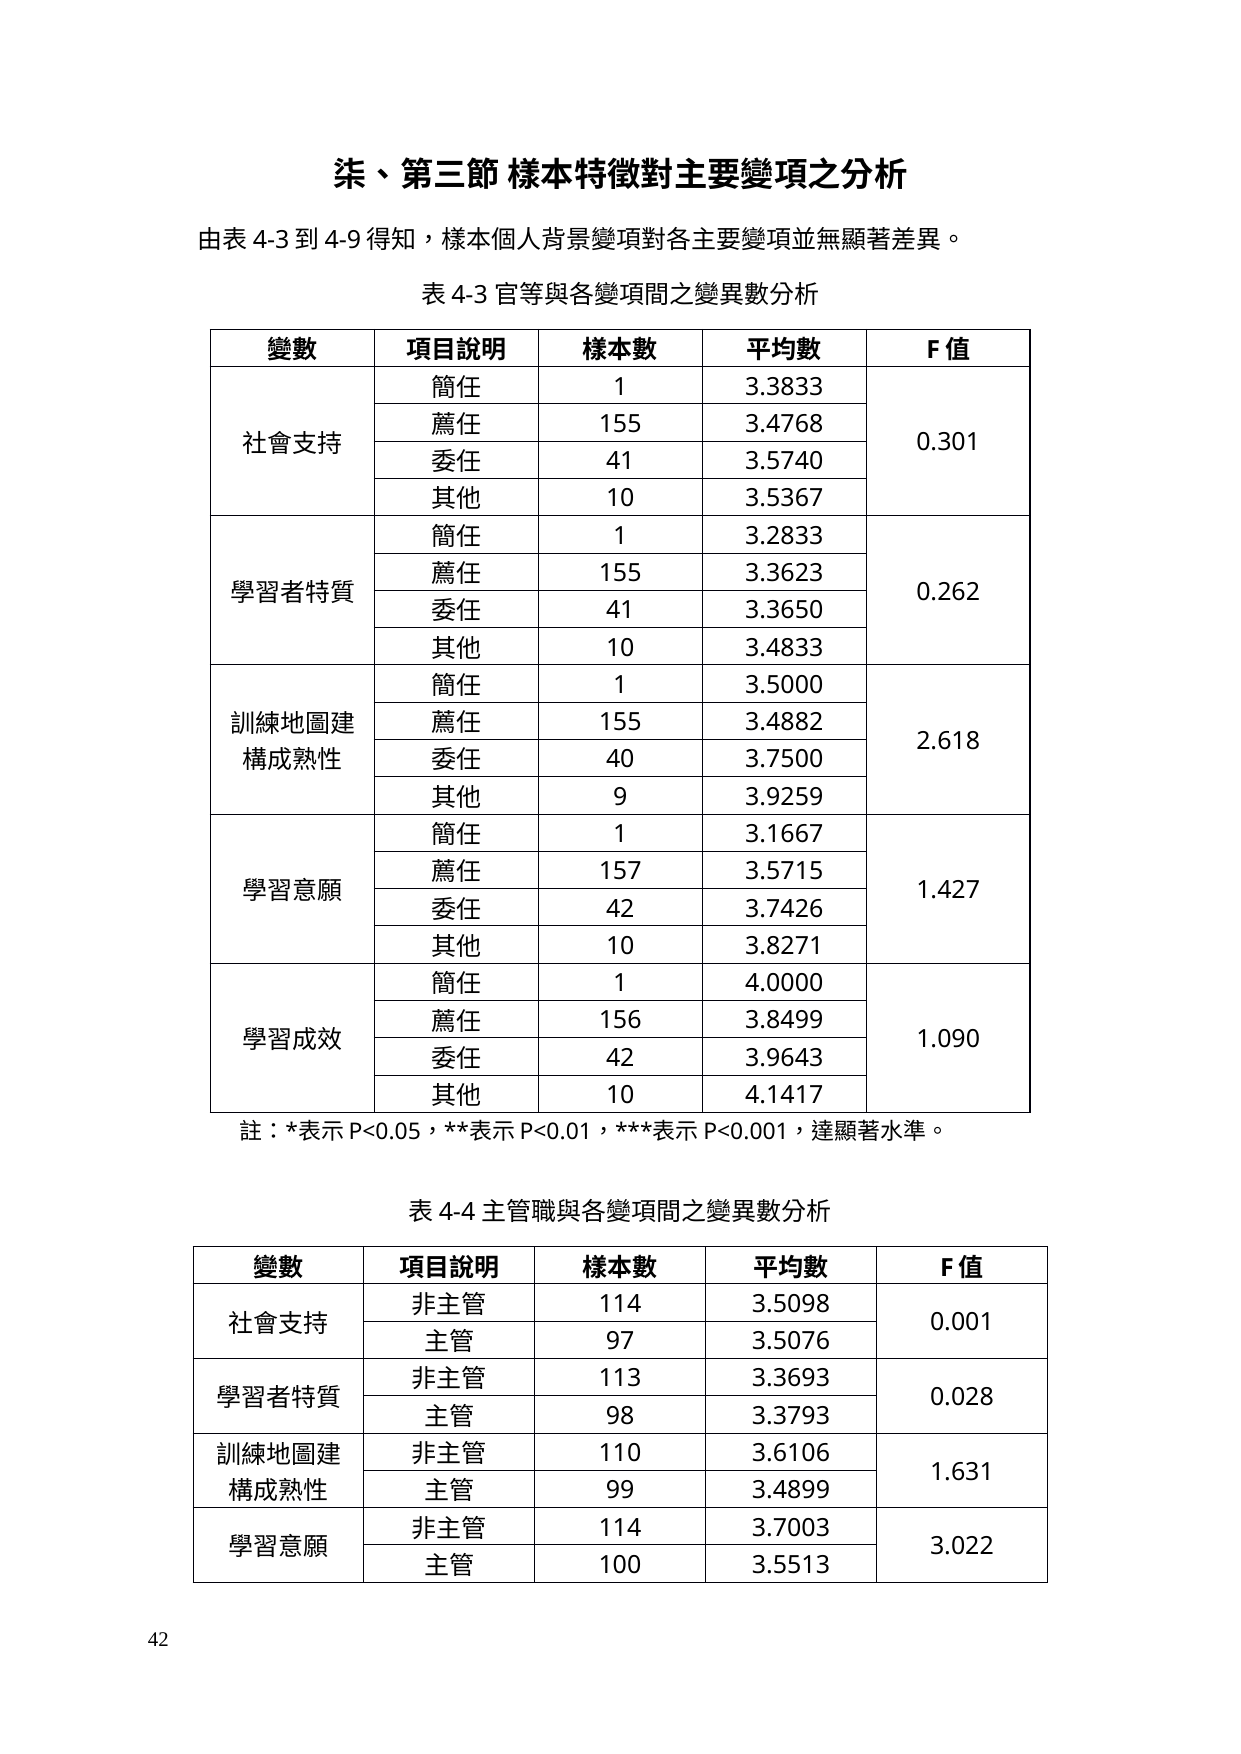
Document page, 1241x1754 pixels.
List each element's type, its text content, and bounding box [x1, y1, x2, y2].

table_cell 學習意願 [194, 1508, 363, 1582]
table_cell 非主管 [364, 1434, 534, 1470]
table_cell 學習者特質 [194, 1359, 363, 1432]
table_cell 3.4899 [706, 1471, 876, 1507]
table_cell 3.8271 [703, 926, 866, 963]
table_cell 其他 [375, 479, 538, 515]
table_cell 1 [539, 964, 702, 1000]
table_cell 主管 [364, 1396, 534, 1432]
table_cell 113 [535, 1359, 705, 1395]
table_cell 3.5367 [703, 479, 866, 515]
table_header 樣本數 [535, 1247, 705, 1283]
table_cell 3.5740 [703, 442, 866, 478]
table_cell 0.028 [877, 1359, 1047, 1432]
table_cell 0.001 [877, 1284, 1047, 1358]
table_cell 學習成效 [211, 964, 374, 1112]
table_cell 委任 [375, 442, 538, 478]
table_cell 3.7003 [706, 1508, 876, 1544]
table_header 項目說明 [364, 1247, 534, 1283]
table_cell 3.4882 [703, 703, 866, 739]
table_cell 98 [535, 1396, 705, 1432]
table_cell 3.3623 [703, 554, 866, 590]
table_cell 3.5000 [703, 665, 866, 702]
table_cell 薦任 [375, 554, 538, 590]
table_cell 3.022 [877, 1508, 1047, 1582]
table_cell 1 [539, 516, 702, 552]
table_cell 42 [539, 1038, 702, 1074]
table_cell 3.1667 [703, 815, 866, 851]
table_cell 3.9643 [703, 1038, 866, 1074]
table_cell 非主管 [364, 1508, 534, 1544]
table_cell 薦任 [375, 703, 538, 739]
table_cell 155 [539, 404, 702, 441]
table_header 項目說明 [375, 330, 538, 366]
table_cell 41 [539, 591, 702, 627]
text 由表4-3到4-9得知，樣本個人背景變項對各主要變項並無顯著差異。 [148, 220, 1092, 256]
table_cell 學習意願 [211, 815, 374, 963]
table_cell 10 [539, 479, 702, 515]
table_cell 薦任 [375, 404, 538, 441]
table_cell 其他 [375, 777, 538, 813]
table_cell 157 [539, 852, 702, 888]
table_cell 主管 [364, 1545, 534, 1582]
subtitle 第三節 樣本特徵對主要變項之分析 [148, 148, 1092, 196]
table_header 變數 [211, 330, 374, 366]
table_cell 155 [539, 703, 702, 739]
table_cell 3.2833 [703, 516, 866, 552]
table_cell 10 [539, 1076, 702, 1112]
table_cell 42 [539, 889, 702, 925]
table_cell 3.9259 [703, 777, 866, 813]
table_cell 委任 [375, 740, 538, 776]
table_cell 訓練地圖建構成熟性 [194, 1434, 363, 1507]
table_cell 訓練地圖建構成熟性 [211, 665, 374, 813]
table_cell 1 [539, 367, 702, 403]
table_header 平均數 [706, 1247, 876, 1283]
table_cell 其他 [375, 628, 538, 664]
table_cell 4.0000 [703, 964, 866, 1000]
table_cell 社會支持 [211, 367, 374, 515]
table_cell 3.3650 [703, 591, 866, 627]
table_header F值 [867, 330, 1029, 366]
table_cell 薦任 [375, 1001, 538, 1037]
table_cell 3.3793 [706, 1396, 876, 1432]
table_cell 簡任 [375, 516, 538, 552]
table_header 變數 [194, 1247, 363, 1283]
table_cell 3.4833 [703, 628, 866, 664]
table_cell 1 [539, 815, 702, 851]
table_cell 0.262 [867, 516, 1029, 664]
table_cell 114 [535, 1284, 705, 1321]
table_cell 40 [539, 740, 702, 776]
table_cell 簡任 [375, 815, 538, 851]
table_cell 3.7426 [703, 889, 866, 925]
table_cell 1.090 [867, 964, 1029, 1112]
table_cell 10 [539, 628, 702, 664]
table_cell 主管 [364, 1322, 534, 1358]
table_cell 41 [539, 442, 702, 478]
table_cell 156 [539, 1001, 702, 1037]
table_cell 3.3833 [703, 367, 866, 403]
table_cell 97 [535, 1322, 705, 1358]
text 表4-3 官等與各變項間之變異數分析 [148, 274, 1092, 311]
table_cell 3.5098 [706, 1284, 876, 1321]
table_cell 學習者特質 [211, 516, 374, 664]
table_cell 3.7500 [703, 740, 866, 776]
table_cell 3.4768 [703, 404, 866, 441]
table_cell 3.5513 [706, 1545, 876, 1582]
table_cell 非主管 [364, 1284, 534, 1321]
text 表4-4 主管職與各變項間之變異數分析 [148, 1192, 1092, 1228]
table_cell 簡任 [375, 665, 538, 702]
table_cell 110 [535, 1434, 705, 1470]
text 註：*表示P<0.05，**表示P<0.01，***表示P<0.001，達顯著水準。 [148, 1113, 1092, 1146]
table_cell 其他 [375, 1076, 538, 1112]
table_cell 155 [539, 554, 702, 590]
table_cell 3.5076 [706, 1322, 876, 1358]
table_header F值 [877, 1247, 1047, 1283]
table_cell 0.301 [867, 367, 1029, 515]
table_cell 委任 [375, 591, 538, 627]
table_cell 2.618 [867, 665, 1029, 813]
table_cell 3.5715 [703, 852, 866, 888]
table_cell 3.8499 [703, 1001, 866, 1037]
table_cell 3.6106 [706, 1434, 876, 1470]
table_cell 社會支持 [194, 1284, 363, 1358]
table_cell 99 [535, 1471, 705, 1507]
table_cell 委任 [375, 889, 538, 925]
table_cell 委任 [375, 1038, 538, 1074]
table_cell 1 [539, 665, 702, 702]
table_cell 9 [539, 777, 702, 813]
table_cell 3.3693 [706, 1359, 876, 1395]
table_cell 4.1417 [703, 1076, 866, 1112]
table_cell 10 [539, 926, 702, 963]
table_cell 簡任 [375, 964, 538, 1000]
table_cell 114 [535, 1508, 705, 1544]
table_header 樣本數 [539, 330, 702, 366]
table_cell 簡任 [375, 367, 538, 403]
table_cell 非主管 [364, 1359, 534, 1395]
table_cell 其他 [375, 926, 538, 963]
table_cell 1.427 [867, 815, 1029, 963]
table_cell 1.631 [877, 1434, 1047, 1507]
table_cell 100 [535, 1545, 705, 1582]
table_cell 薦任 [375, 852, 538, 888]
table_header 平均數 [703, 330, 866, 366]
table_cell 主管 [364, 1471, 534, 1507]
